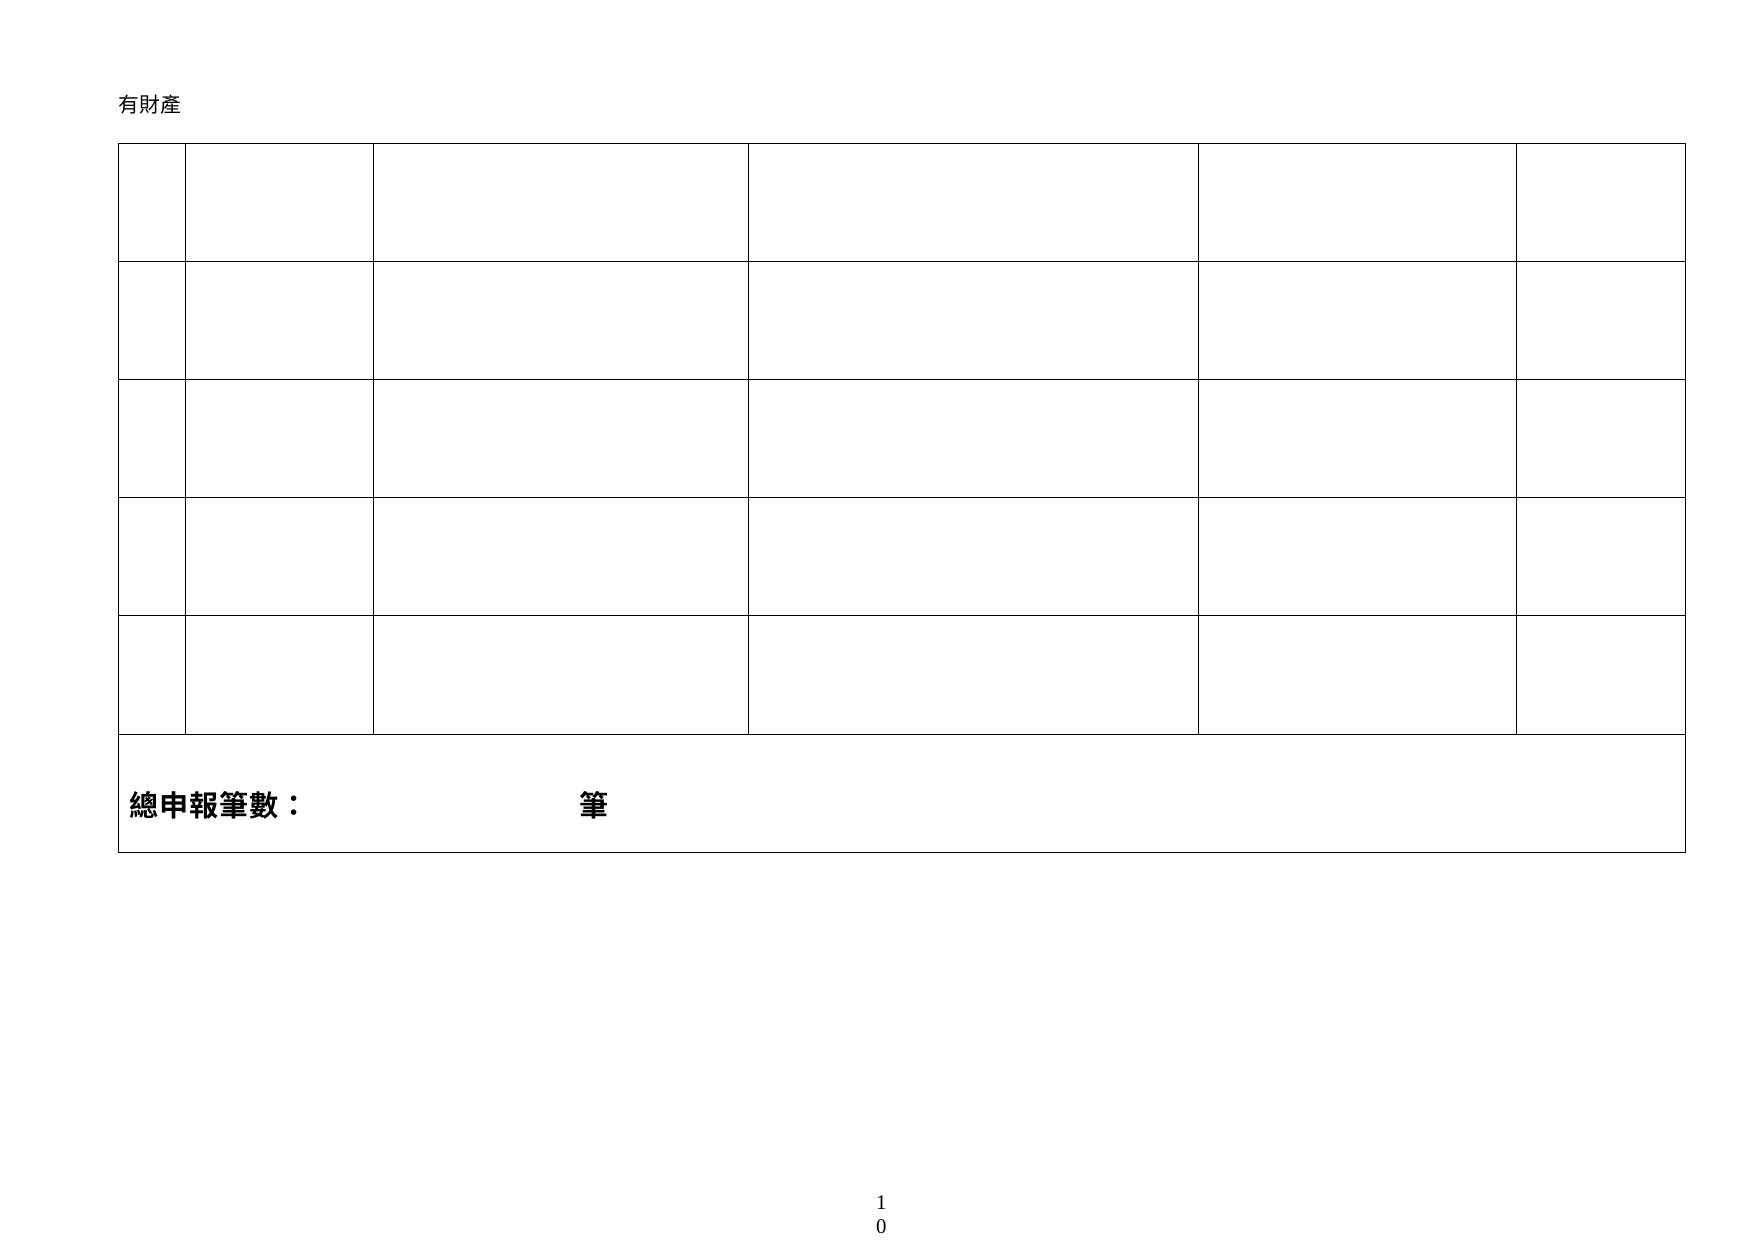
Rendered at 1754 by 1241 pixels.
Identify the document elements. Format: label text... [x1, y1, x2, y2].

table_cell [1517, 380, 1685, 497]
table_cell [1517, 498, 1685, 615]
table_cell [119, 616, 185, 733]
table_cell [186, 498, 373, 615]
table_cell [374, 498, 748, 615]
table_cell [119, 144, 185, 261]
table_cell [1517, 616, 1685, 733]
table_cell [1199, 616, 1516, 733]
table_cell [1517, 262, 1685, 379]
table_cell [1199, 498, 1516, 615]
table_cell [749, 616, 1198, 733]
table_cell [119, 380, 185, 497]
table_cell [749, 498, 1198, 615]
table_cell [1199, 144, 1516, 261]
table_cell [749, 144, 1198, 261]
table_cell [1199, 380, 1516, 497]
table_cell [186, 144, 373, 261]
table_cell [186, 616, 373, 733]
table_cell [374, 616, 748, 733]
table_cell [119, 262, 185, 379]
table_cell [1517, 144, 1685, 261]
table_cell [186, 380, 373, 497]
table_cell [749, 380, 1198, 497]
table_cell [1199, 262, 1516, 379]
table_cell [119, 498, 185, 615]
table_cell [374, 380, 748, 497]
table_cell [186, 262, 373, 379]
table_cell [374, 144, 748, 261]
table_cell 總申報筆數： 筆 [119, 735, 1685, 852]
table_cell [749, 262, 1198, 379]
table_cell [374, 262, 748, 379]
